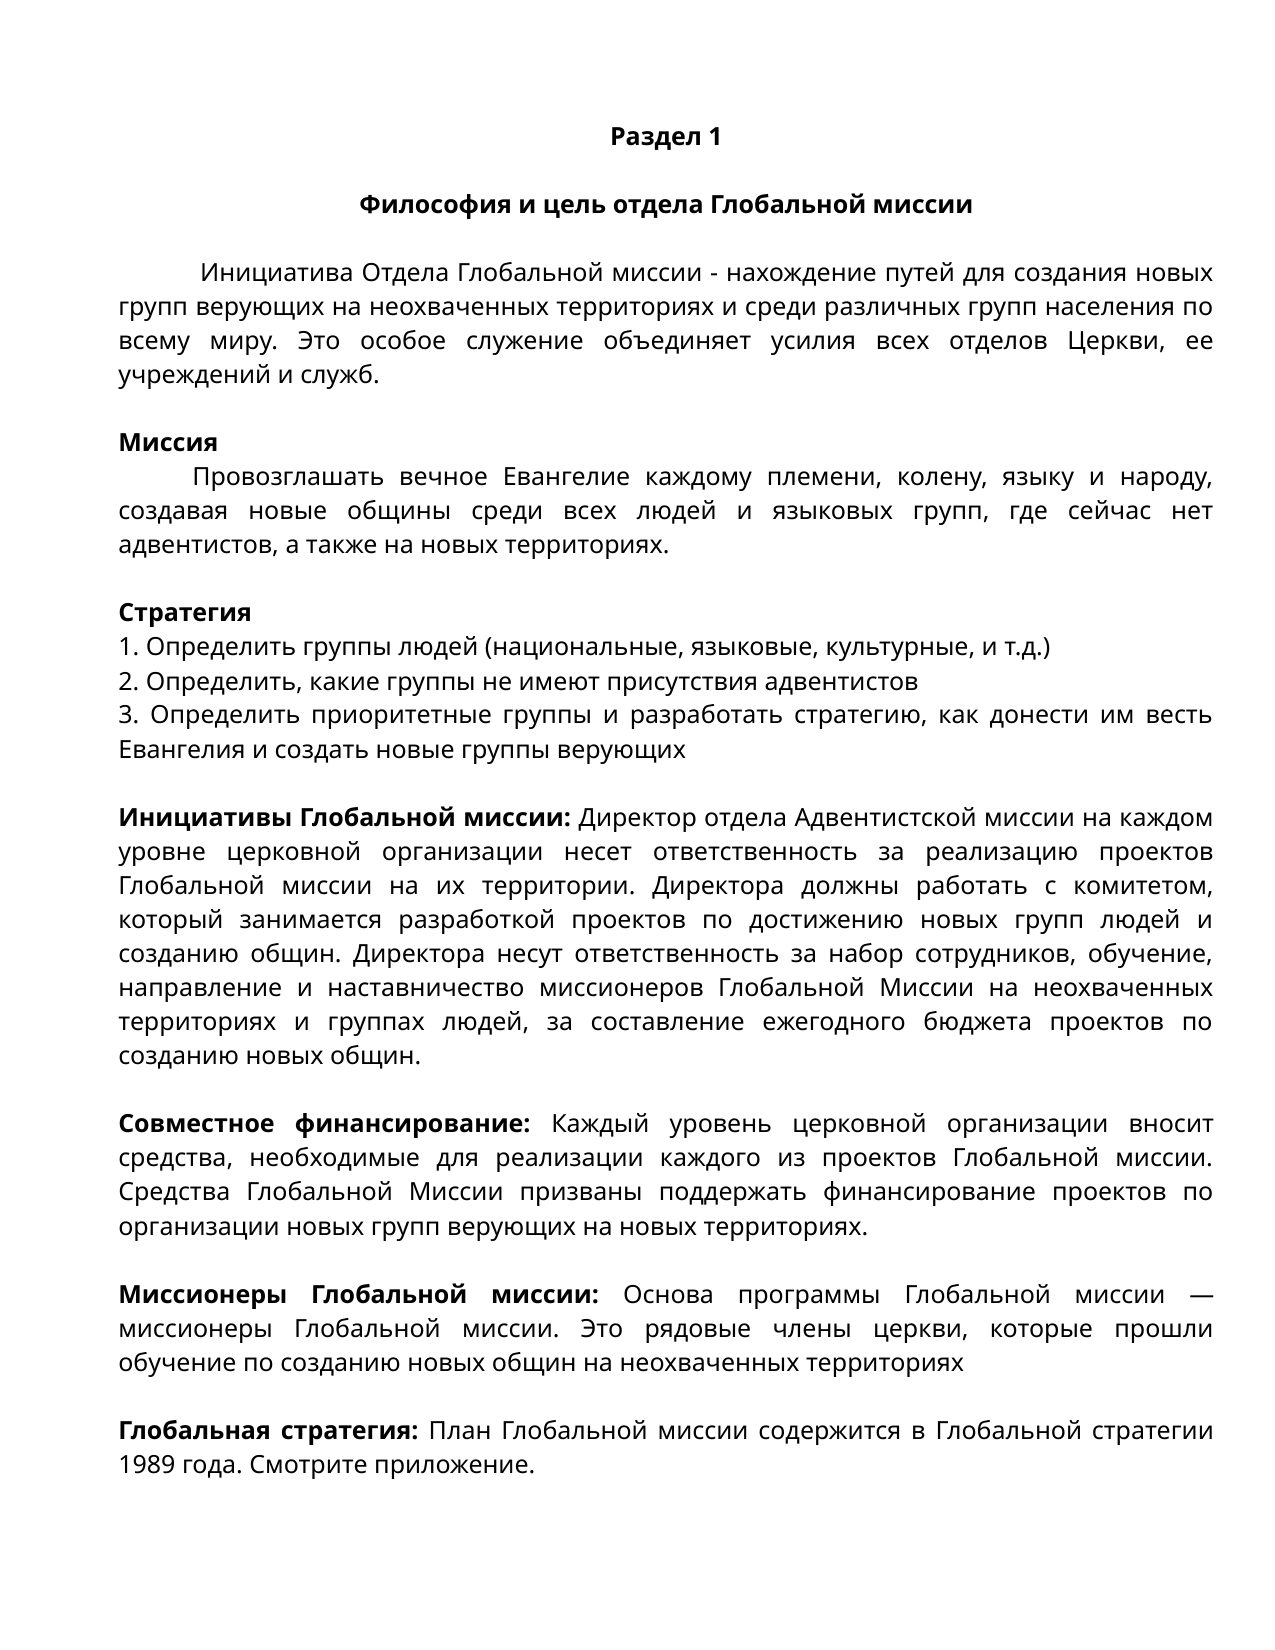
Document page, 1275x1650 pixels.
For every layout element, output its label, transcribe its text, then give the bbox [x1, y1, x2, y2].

text Инициатива Отдела Глобальной миссии - нахождение путей для создания новых групп верующих на неохваченных территориях и среди различных групп населения по всему миру. Это особое служение объединяет усилия всех отделов Церкви, ее учреждений и служб. [118, 254, 1214, 391]
text Инициативы Глобальной миссии: Директор отдела Адвентистской миссии на каждом уровне церковной организации несет ответственность за реализацию проектов Глобальной миссии на их территории. Директора должны работать с комитетом, который занимается разработкой проектов по достижению новых групп людей и созданию общин. Директора несут ответственность за набор сотрудников, обучение, направление и наставничество миссионеров Глобальной Миссии на неохваченных территориях и группах людей, за составление ежегодного бюджета проектов по созданию новых общин. [118, 799, 1214, 1072]
text 3. Определить приоритетные группы и разработать стратегию, как донести им весть Евангелия и создать новые группы верующих [118, 697, 1214, 765]
text Философия и цель отдела Глобальной миссии [118, 186, 1214, 220]
text Раздел 1 [118, 118, 1214, 152]
text Глобальная стратегия: План Глобальной миссии содержится в Глобальной стратегии 1989 года. Смотрите приложение. [118, 1412, 1214, 1481]
text Миссия [118, 425, 1214, 459]
text 2. Определить, какие группы не имеют присутствия адвентистов [118, 663, 1214, 697]
text Миссионеры Глобальной миссии: Основа программы Глобальной миссии — миссионеры Глобальной миссии. Это рядовые члены церкви, которые прошли обучение по созданию новых общин на неохваченных территориях [118, 1276, 1214, 1378]
text 1. Определить группы людей (национальные, языковые, культурные, и т.д.) [118, 629, 1214, 663]
text Стратегия [118, 595, 1214, 629]
text Провозглашать вечное Евангелие каждому племени, колену, языку и народу, создавая новые общины среди всех людей и языковых групп, где сейчас нет адвентистов, а также на новых территориях. [118, 459, 1214, 561]
text Совместное финансирование: Каждый уровень церковной организации вносит средства, необходимые для реализации каждого из проектов Глобальной миссии. Средства Глобальной Миссии призваны поддержать финансирование проектов по организации новых групп верующих на новых территориях. [118, 1106, 1214, 1242]
